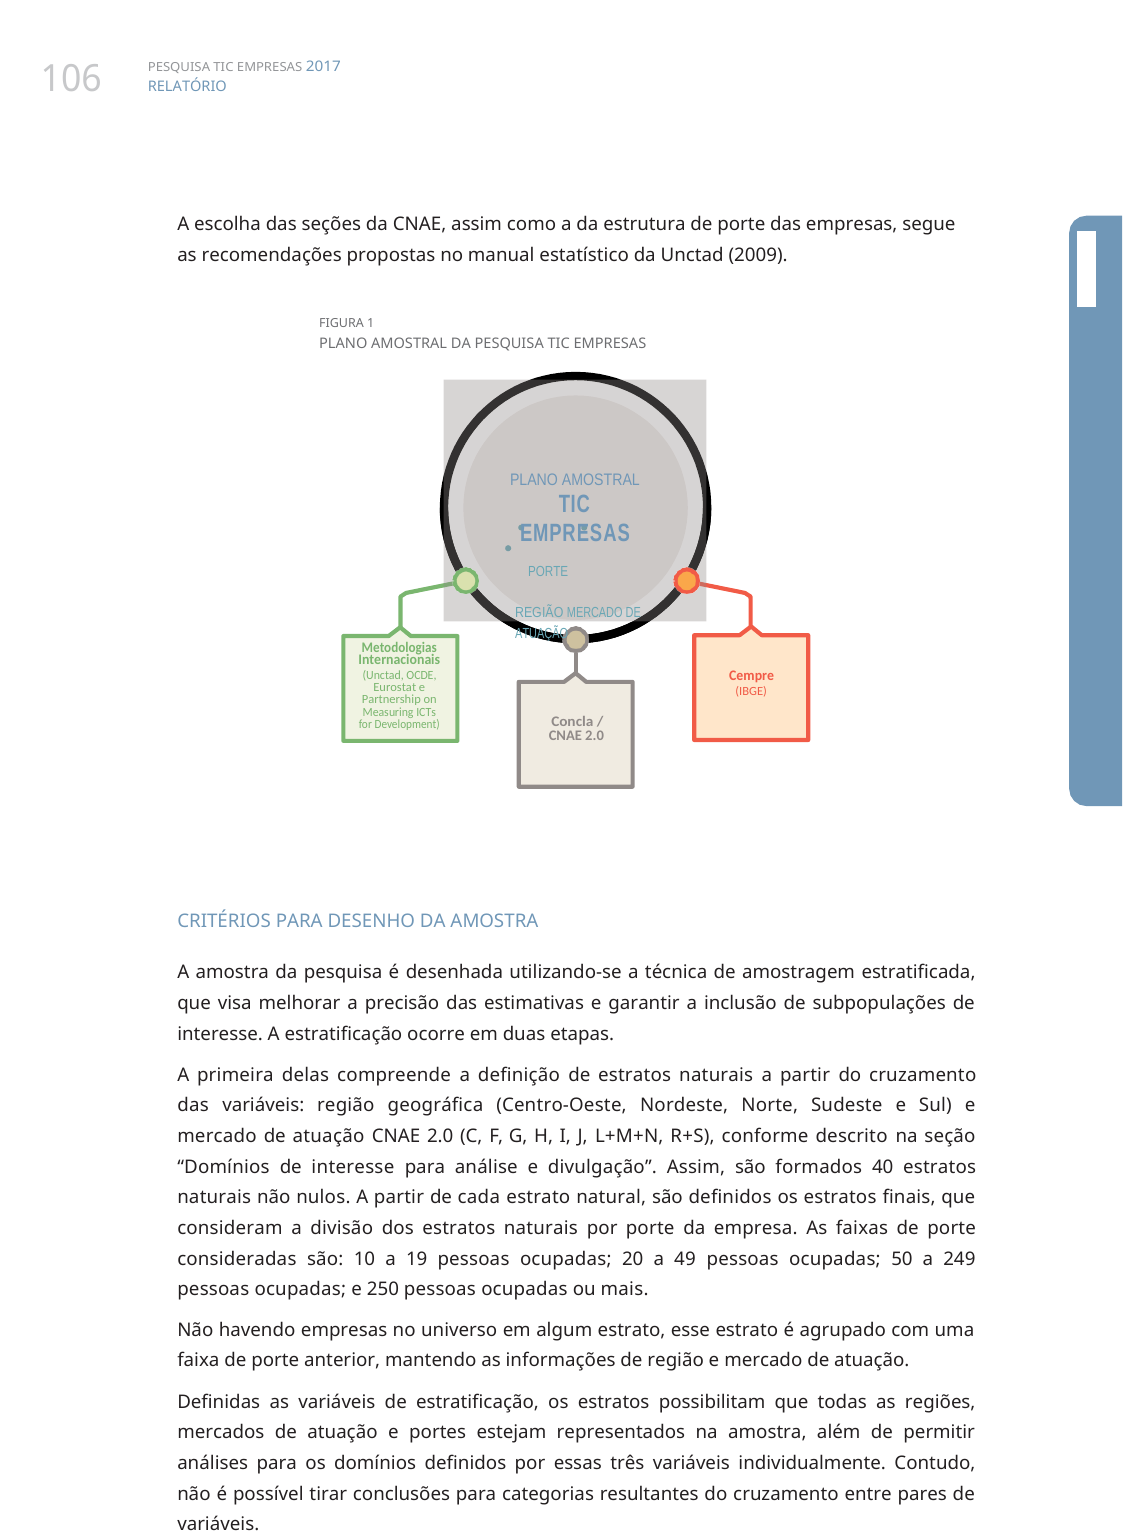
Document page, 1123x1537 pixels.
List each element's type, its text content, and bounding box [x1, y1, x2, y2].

text Definidas as variáveis de estratificação, os estratos possibilitam que todas as regiões, mercados de atuação e portes estejam representados na amostra, além de permitir análises para os domínios definidos por essas três variáveis individualmente. Contudo, não é possível tirar conclusões para categorias resultantes do cruzamento entre pares de variáveis. [177, 1388, 976, 1536]
text A amostra da pesquisa é desenhada utilizando-se a técnica de amostragem estratificada, que visa melhorar a precisão das estimativas e garantir a inclusão de subpopulações de interesse. A estratificação ocorre em duas etapas. [177, 959, 976, 1046]
text A primeira delas compreende a definição de estratos naturais a partir do cruzamento das variáveis: região geográfica (Centro-Oeste, Nordeste, Norte, Sudeste e Sul) e mercado de atuação CNAE 2.0 (C, F, G, H, I, J, L+M+N, R+S), conforme descrito na seção “Domínios de interesse para análise e divulgação”. Assim, são formados 40 estratos naturais não nulos. A partir de cada estrato natural, são definidos os estratos finais, que consideram a divisão dos estratos naturais por porte da empresa. As faixas de porte consideradas são: 10 a 19 pessoas ocupadas; 20 a 49 pessoas ocupadas; 50 a 249 pessoas ocupadas; e 250 pessoas ocupadas ou mais. [177, 1061, 976, 1301]
text FIGURA 1 [319, 314, 1069, 331]
text PLANO AMOSTRAL DA PESQUISA TIC EMPRESAS [319, 333, 1069, 353]
text CRITÉRIOS PARA DESENHO DA AMOSTRA [177, 908, 1123, 933]
text Não havendo empresas no universo em algum estrato, esse estrato é agrupado com uma faixa de porte anterior, mantendo as informações de região e mercado de atuação. [177, 1316, 976, 1372]
text PORTUGUÊS [1079, 232, 1096, 307]
text A escolha das seções da CNAE, assim como a da estrutura de porte das empresas, segue as recomendações propostas no manual estatístico da Unctad (2009). [177, 211, 972, 267]
